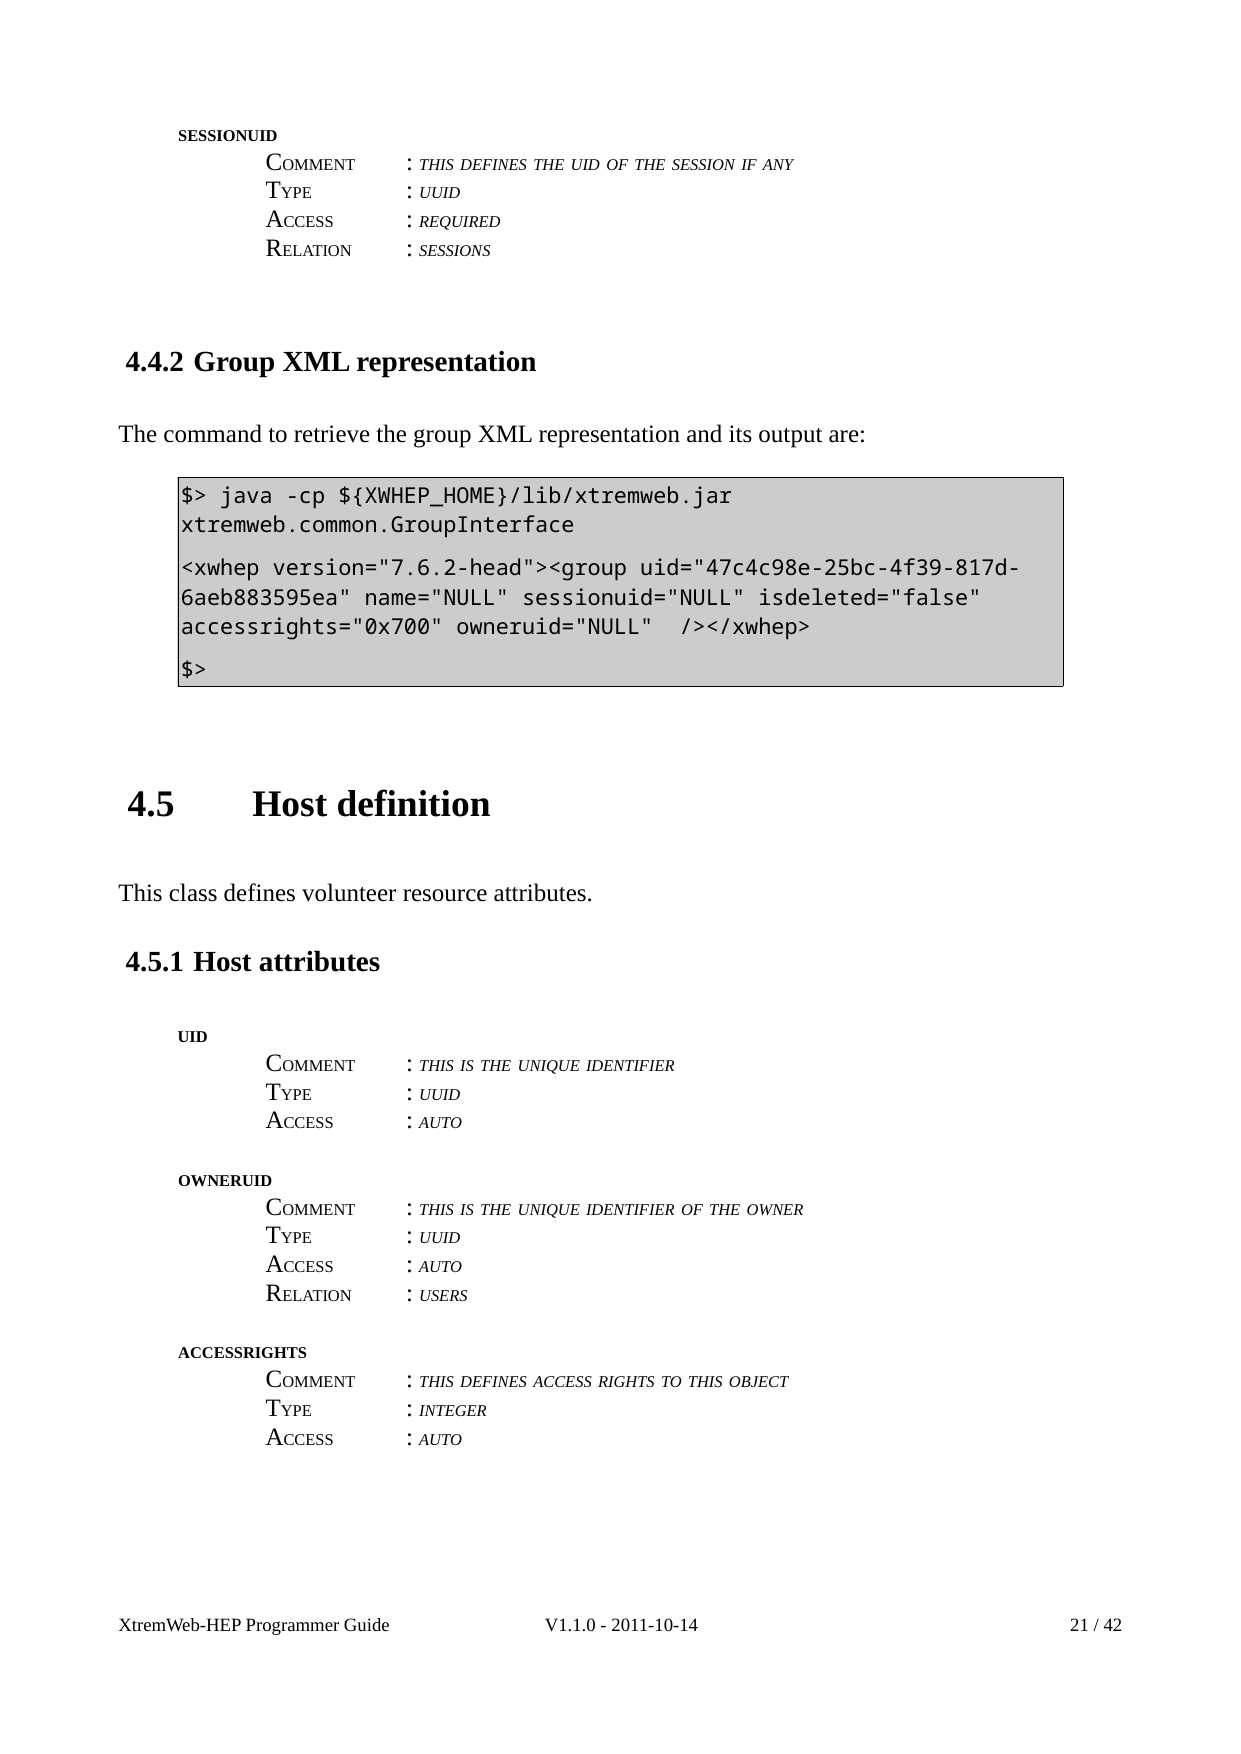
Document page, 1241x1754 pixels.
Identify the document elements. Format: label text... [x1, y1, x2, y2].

subtitle Group XML representation [118, 344, 1122, 378]
text owneruid [178, 1163, 1122, 1192]
text <xwhep version="7.6.2-head"><group uid="47c4c98e-25bc-4f39-817d-6aeb883595ea" name="NULL" sessionuid="NULL" isdeleted="false" accessrights="0x700" owneruid="NULL" /></xwhep> [179, 549, 1063, 641]
text uid [177, 1019, 1122, 1048]
text Type : integer [265, 1393, 1122, 1422]
text Access : auto [265, 1249, 1122, 1278]
text Type : uuid [265, 176, 1122, 204]
text accessrights [178, 1336, 1122, 1364]
subtitle Host definition [118, 781, 1122, 824]
text Type : uuid [265, 1077, 1122, 1106]
text Type : uuid [265, 1221, 1122, 1249]
subtitle Host attributes [118, 944, 1122, 978]
text $> java -cp ${XWHEP_HOME}/lib/xtremweb.jar xtremweb.common.GroupInterface [179, 478, 1063, 539]
text Access : required [265, 204, 1122, 233]
text Comment : this is the unique identifier [265, 1048, 1122, 1077]
text sessionuid [178, 118, 1122, 147]
text Access : auto [265, 1106, 1122, 1134]
text Relation : users [265, 1278, 1122, 1307]
text $> [179, 651, 1063, 686]
text This class defines volunteer resource attributes. [118, 878, 1122, 907]
text Relation : sessions [265, 233, 1122, 262]
text Comment : this is the unique identifier of the owner [265, 1192, 1122, 1221]
text Comment : this defines the uid of the session if any [265, 147, 1122, 176]
text The command to retrieve the group XML representation and its output are: [118, 419, 1122, 448]
text Access : auto [265, 1422, 1122, 1451]
text Comment : this defines access rights to this object [265, 1364, 1122, 1393]
